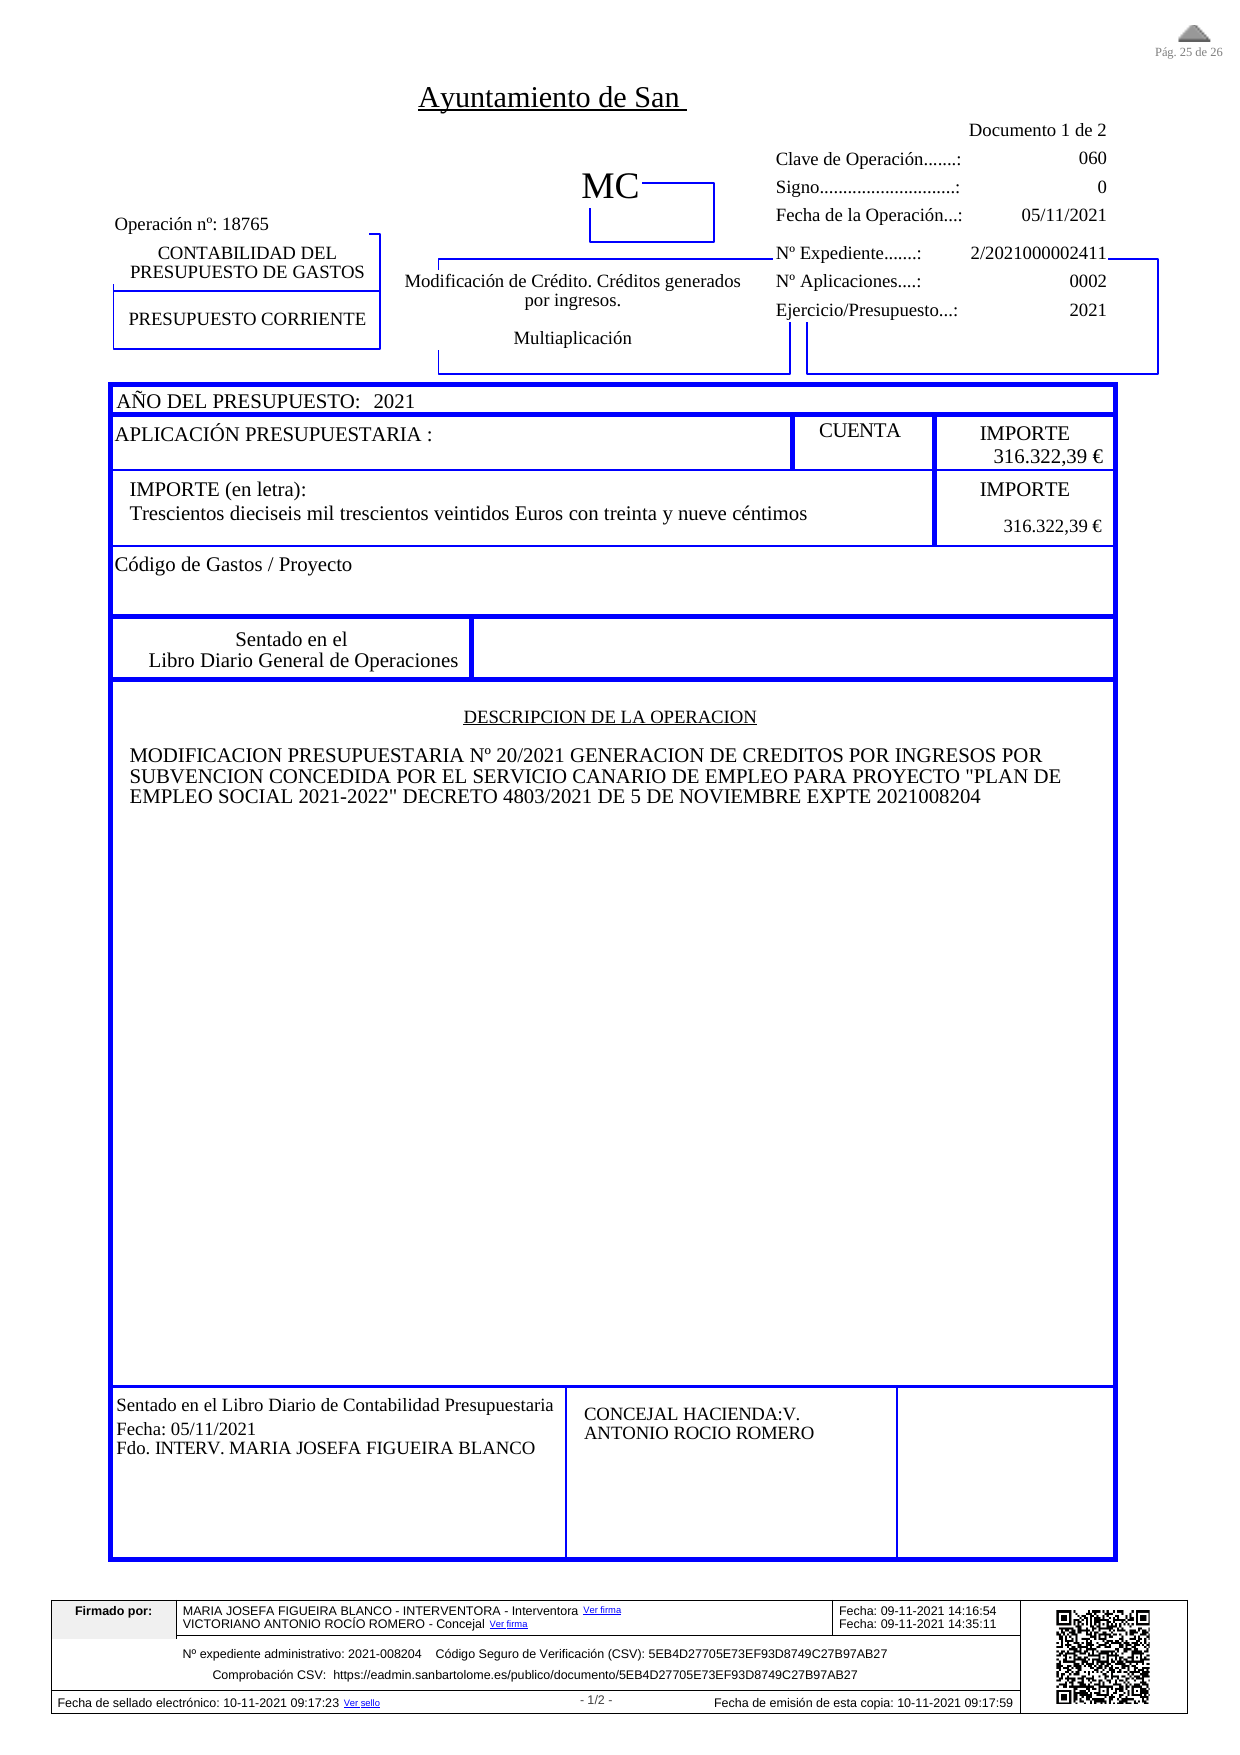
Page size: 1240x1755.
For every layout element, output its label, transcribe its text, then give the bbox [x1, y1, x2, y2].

table_header AÑO DEL PRESUPUESTO: 2021 [113, 387, 1113, 412]
table_cell Sentado en el Libro Diario de Contabilidad Presupuestaria Fecha: 05/11/2021 Fdo. INTERV. MARIA JOSEFA FIGUEIRA BLANCO [113, 1388, 565, 1557]
table_header Firmado por: [52, 1601, 176, 1635]
picture [1056, 1610, 1150, 1704]
table_cell Sentado en el Libro Diario General de Operaciones [113, 619, 469, 677]
picture [1177, 25, 1211, 42]
table_header [1021, 1601, 1187, 1713]
table_cell DESCRIPCION DE LA OPERACION MODIFICACION PRESUPUESTARIA Nº 20/2021 GENERACION DE CREDITOS POR INGRESOS POR SUBVENCION CONCEDIDA POR EL SERVICIO CANARIO DE EMPLEO PARA PROYECTO "PLAN DE EMPLEO SOCIAL 2021-2022" DECRETO 4803/2021 DE 5 DE NOVIEMBRE EXPTE 2021008204 [113, 682, 1113, 1385]
table_cell [898, 1388, 1113, 1557]
table_cell Nº expediente administrativo: 2021-008204 Código Seguro de Verificación (CSV): 5EB4D27705E73EF93D8749C27B97AB27 Comprobación CSV: https://eadmin.sanbartolome.es/publico/documento/5EB4D27705E73EF93D8749C27B97AB27 [52, 1636, 1020, 1689]
table_header Fecha: 09-11-2021 14:16:54 Fecha: 09-11-2021 14:35:11 [833, 1601, 1020, 1635]
table_cell APLICACIÓN PRESUPUESTARIA : [113, 417, 790, 469]
table_cell [474, 619, 1113, 677]
table_cell CUENTA [795, 417, 932, 469]
table_header MARIA JOSEFA FIGUEIRA BLANCO - INTERVENTORA - Interventora Ver firma VICTORIANO ANTONIO ROCÍO ROMERO - Concejal Ver firma [177, 1601, 832, 1635]
table_cell Código de Gastos / Proyecto [113, 547, 1113, 614]
table_cell CONCEJAL HACIENDA:V. ANTONIO ROCIO ROMERO [567, 1388, 896, 1557]
table_cell IMPORTE (en letra): Trescientos dieciseis mil trescientos veintidos Euros con treinta y nueve céntimos [113, 471, 932, 544]
table_cell IMPORTE 316.322,39 € [937, 471, 1113, 544]
table_cell Fecha de sellado electrónico: 10-11-2021 09:17:23 Ver sello - 1/2 - Fecha de emisión de esta copia: 10-11-2021 09:17:59 [52, 1691, 1020, 1713]
table_cell IMPORTE 316.322,39 € [937, 417, 1113, 469]
